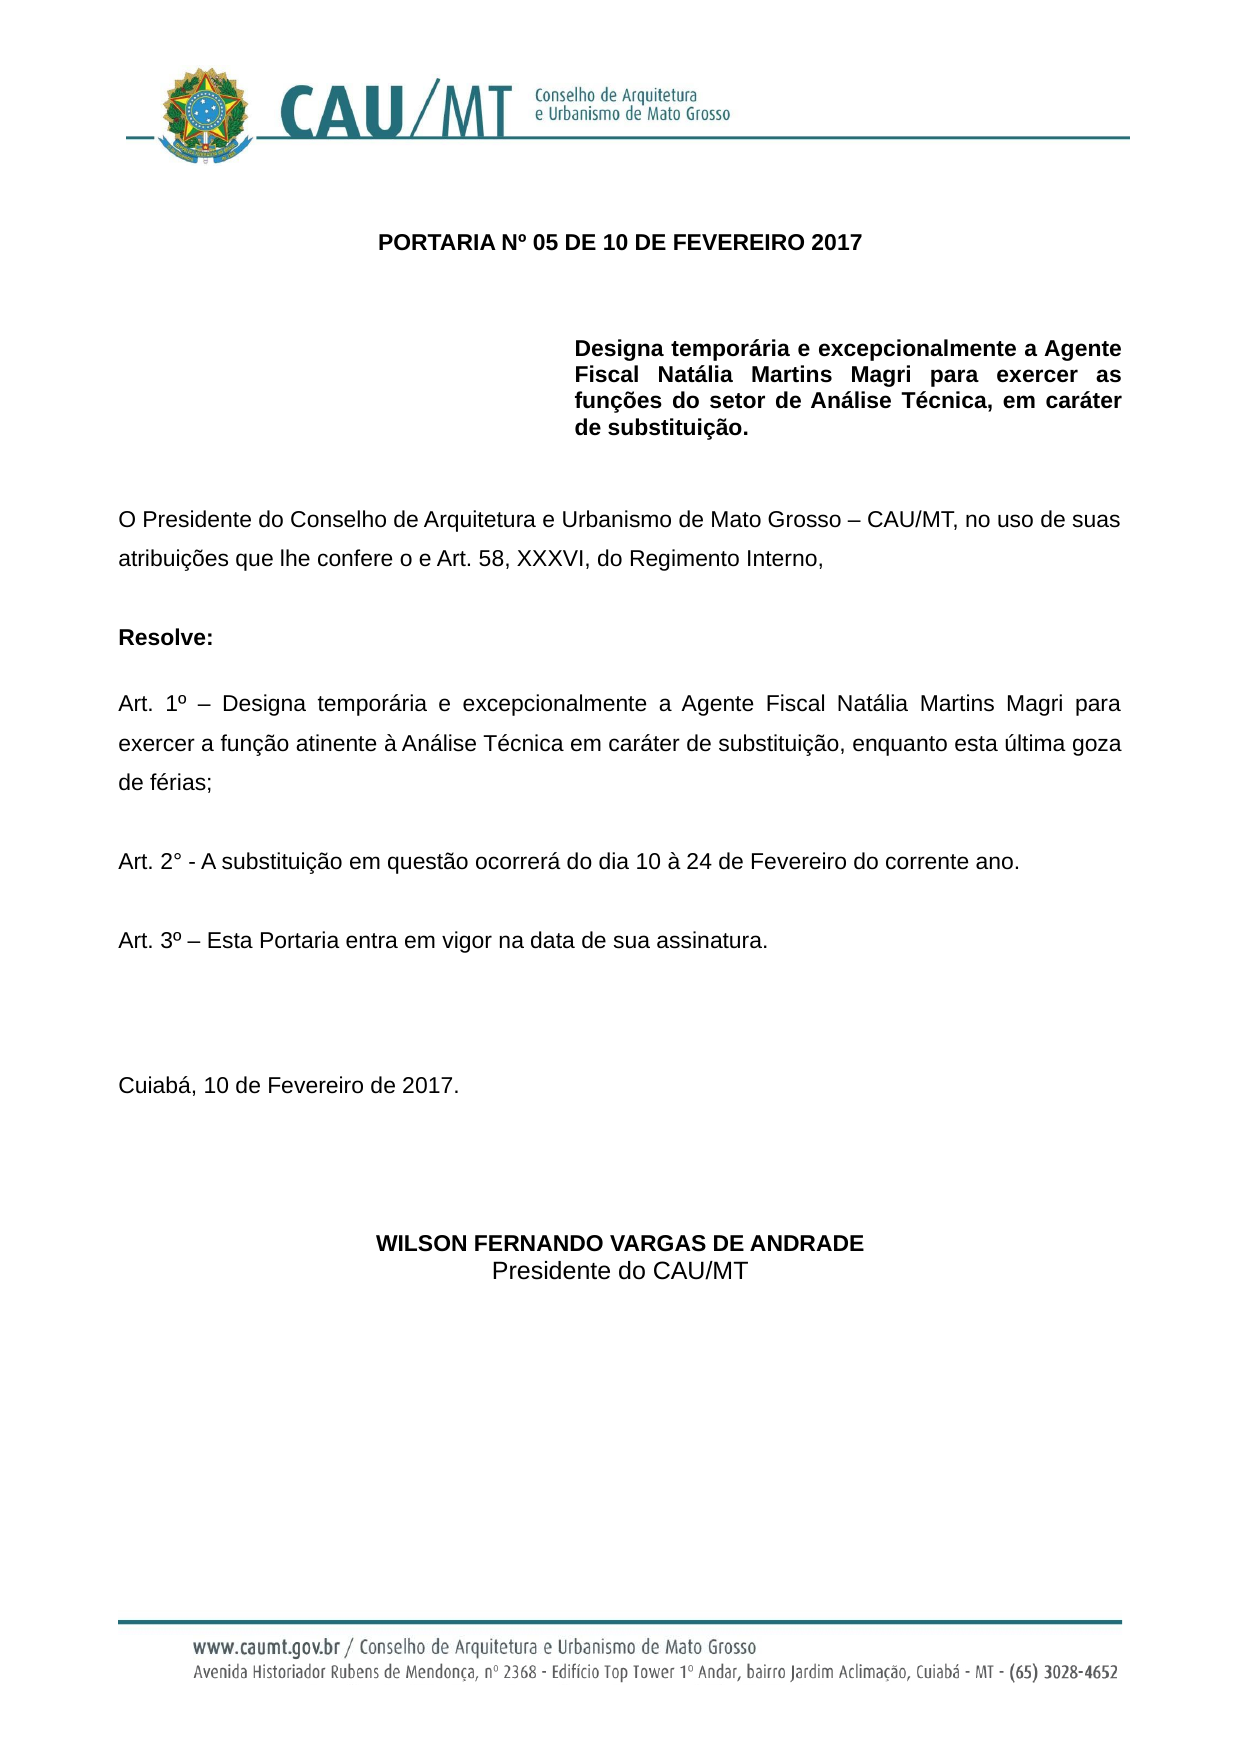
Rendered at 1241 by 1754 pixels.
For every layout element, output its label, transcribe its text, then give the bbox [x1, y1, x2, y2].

picture [126, 65, 1130, 166]
text Art. 3º – Esta Portaria entra em vigor na data de sua assinatura. [118, 927, 1122, 953]
text Presidente do CAU/MT [118, 1256, 1122, 1285]
text WILSON FERNANDO VARGAS DE ANDRADE [118, 1230, 1122, 1256]
text Art. 1º – Designa temporária e excepcionalmente a Agente Fiscal Natália Martins Magri para exercer a função atinente à Análise Técnica em caráter de substituição, enquanto esta última goza de férias; [118, 690, 1122, 795]
text Cuiabá, 10 de Fevereiro de 2017. [118, 1072, 1122, 1098]
text Resolve: [118, 624, 1122, 651]
text Designa temporária e excepcionalmente a Agente Fiscal Natália Martins Magri para exercer as funções do setor de Análise Técnica, em caráter de substituição. [574, 334, 1122, 440]
text O Presidente do Conselho de Arquitetura e Urbanismo de Mato Grosso – CAU/MT, no uso de suas atribuições que lhe confere o e Art. 58, XXXVI, do Regimento Interno, [118, 506, 1122, 572]
text Art. 2° - A substituição em questão ocorrerá do dia 10 à 24 de Fevereiro do corrente ano. [118, 848, 1122, 874]
picture [118, 1610, 1123, 1695]
text PORTARIA Nº 05 DE 10 DE FEVEREIRO 2017 [118, 229, 1122, 255]
